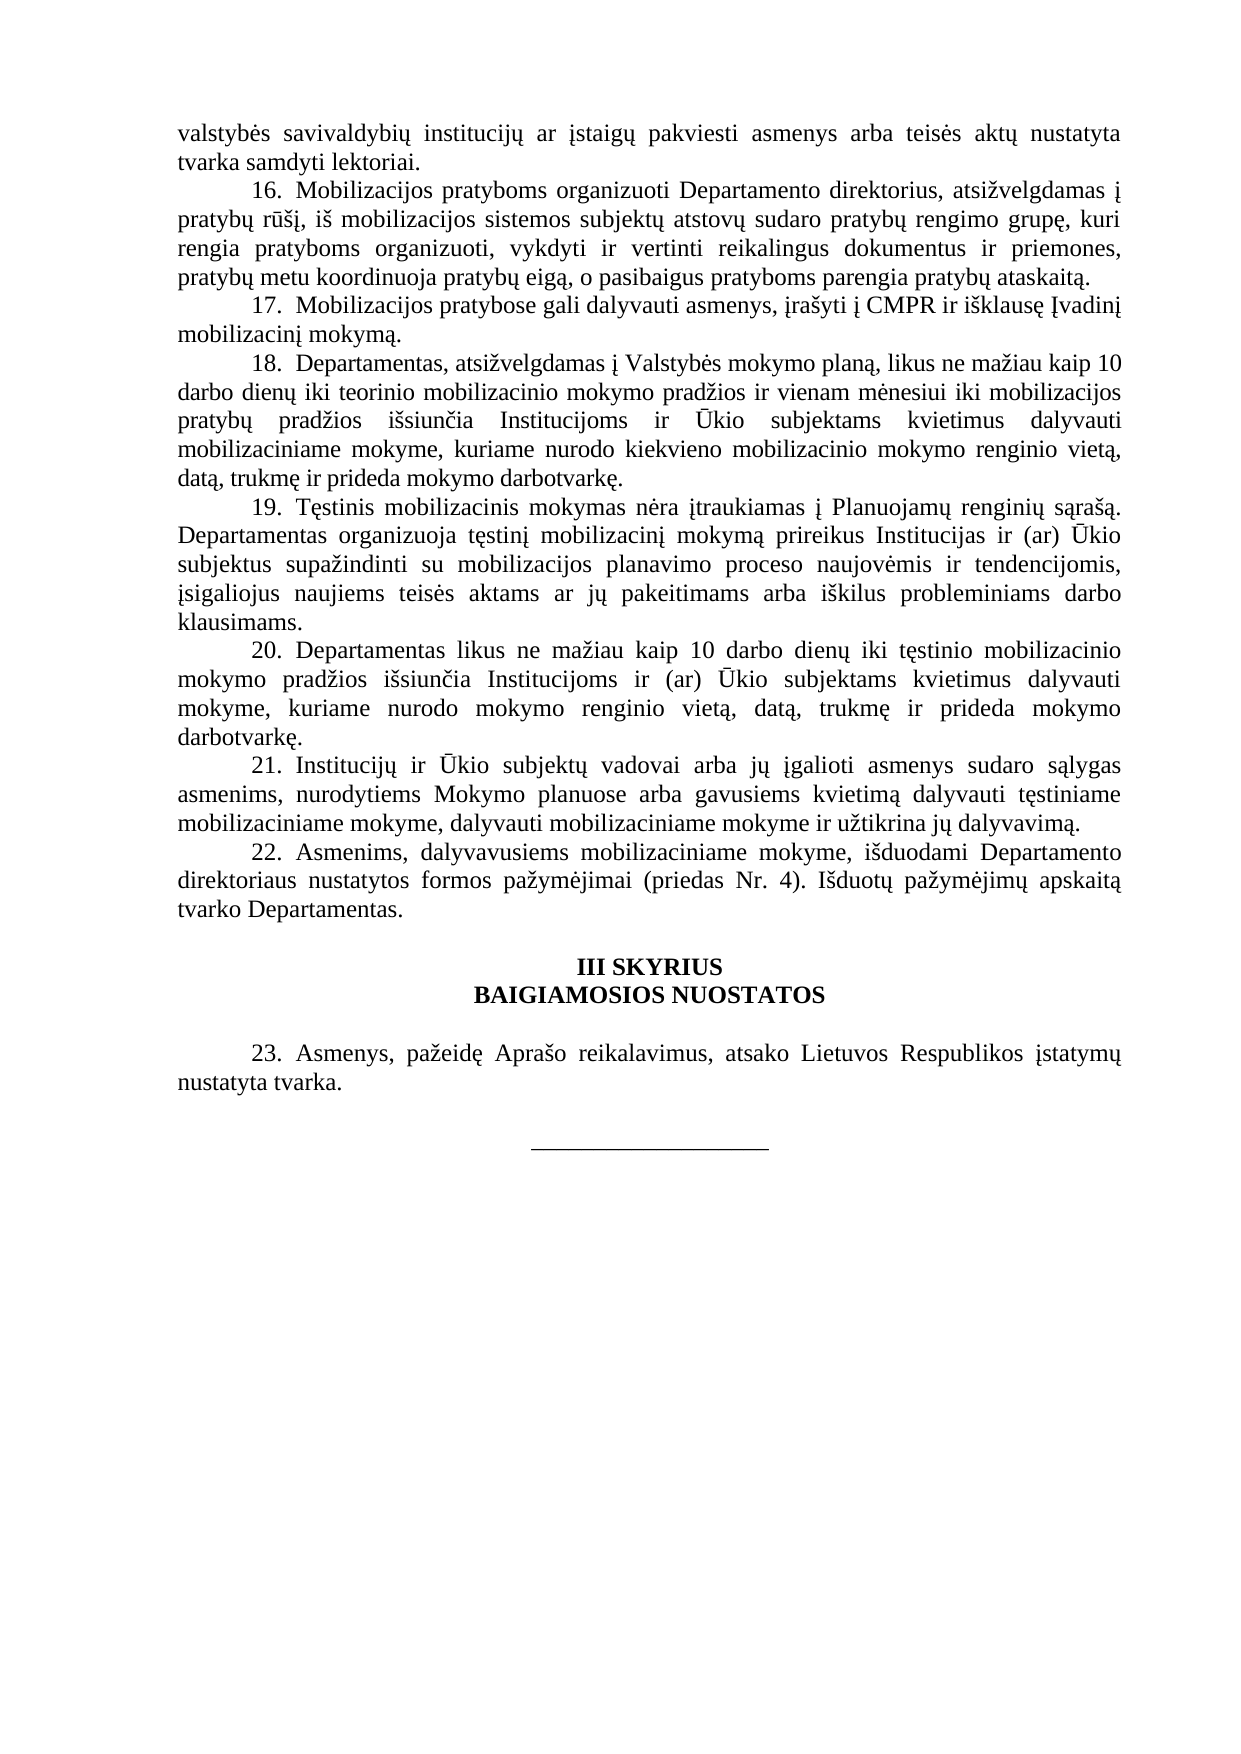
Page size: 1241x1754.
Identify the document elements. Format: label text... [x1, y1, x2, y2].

text 19. Tęstinis mobilizacinis mokymas nėra įtraukiamas į Planuojamų renginių sąrašą. Departamentas organizuoja tęstinį mobilizacinį mokymą prireikus Institucijas ir (ar) Ūkio subjektus supažindinti su mobilizacijos planavimo proceso naujovėmis ir tendencijomis, įsigaliojus naujiems teisės aktams ar jų pakeitimams arba iškilus probleminiams darbo klausimams. [177, 492, 1122, 636]
text BAIGIAMOSIOS NUOSTATOS [177, 981, 1122, 1009]
text 18. Departamentas, atsižvelgdamas į Valstybės mokymo planą, likus ne mažiau kaip 10 darbo dienų iki teorinio mobilizacinio mokymo pradžios ir vienam mėnesiui iki mobilizacijos pratybų pradžios išsiunčia Institucijoms ir Ūkio subjektams kvietimus dalyvauti mobilizaciniame mokyme, kuriame nurodo kiekvieno mobilizacinio mokymo renginio vietą, datą, trukmę ir prideda mokymo darbotvarkę. [177, 348, 1122, 492]
text 16. Mobilizacijos pratyboms organizuoti Departamento direktorius, atsižvelgdamas į pratybų rūšį, iš mobilizacijos sistemos subjektų atstovų sudaro pratybų rengimo grupę, kuri rengia pratyboms organizuoti, vykdyti ir vertinti reikalingus dokumentus ir priemones, pratybų metu koordinuoja pratybų eigą, o pasibaigus pratyboms parengia pratybų ataskaitą. [177, 176, 1122, 291]
text 17. Mobilizacijos pratybose gali dalyvauti asmenys, įrašyti į CMPR ir išklausę Įvadinį mobilizacinį mokymą. [177, 291, 1122, 348]
text ___________________ [177, 1124, 1122, 1153]
text 22. Asmenims, dalyvavusiems mobilizaciniame mokyme, išduodami Departamento direktoriaus nustatytos formos pažymėjimai (priedas Nr. 4). Išduotų pažymėjimų apskaitą tvarko Departamentas. [177, 837, 1122, 923]
text 20. Departamentas likus ne mažiau kaip 10 darbo dienų iki tęstinio mobilizacinio mokymo pradžios išsiunčia Institucijoms ir (ar) Ūkio subjektams kvietimus dalyvauti mokyme, kuriame nurodo mokymo renginio vietą, datą, trukmę ir prideda mokymo darbotvarkę. [177, 636, 1122, 751]
text 23. Asmenys, pažeidę Aprašo reikalavimus, atsako Lietuvos Respublikos įstatymų nustatyta tvarka. [177, 1038, 1122, 1096]
text III SKYRIUS [177, 952, 1122, 981]
text 21. Institucijų ir Ūkio subjektų vadovai arba jų įgalioti asmenys sudaro sąlygas asmenims, nurodytiems Mokymo planuose arba gavusiems kvietimą dalyvauti tęstiniame mobilizaciniame mokyme, dalyvauti mobilizaciniame mokyme ir užtikrina jų dalyvavimą. [177, 751, 1122, 837]
text valstybės savivaldybių institucijų ar įstaigų pakviesti asmenys arba teisės aktų nustatyta tvarka samdyti lektoriai. [177, 118, 1122, 176]
